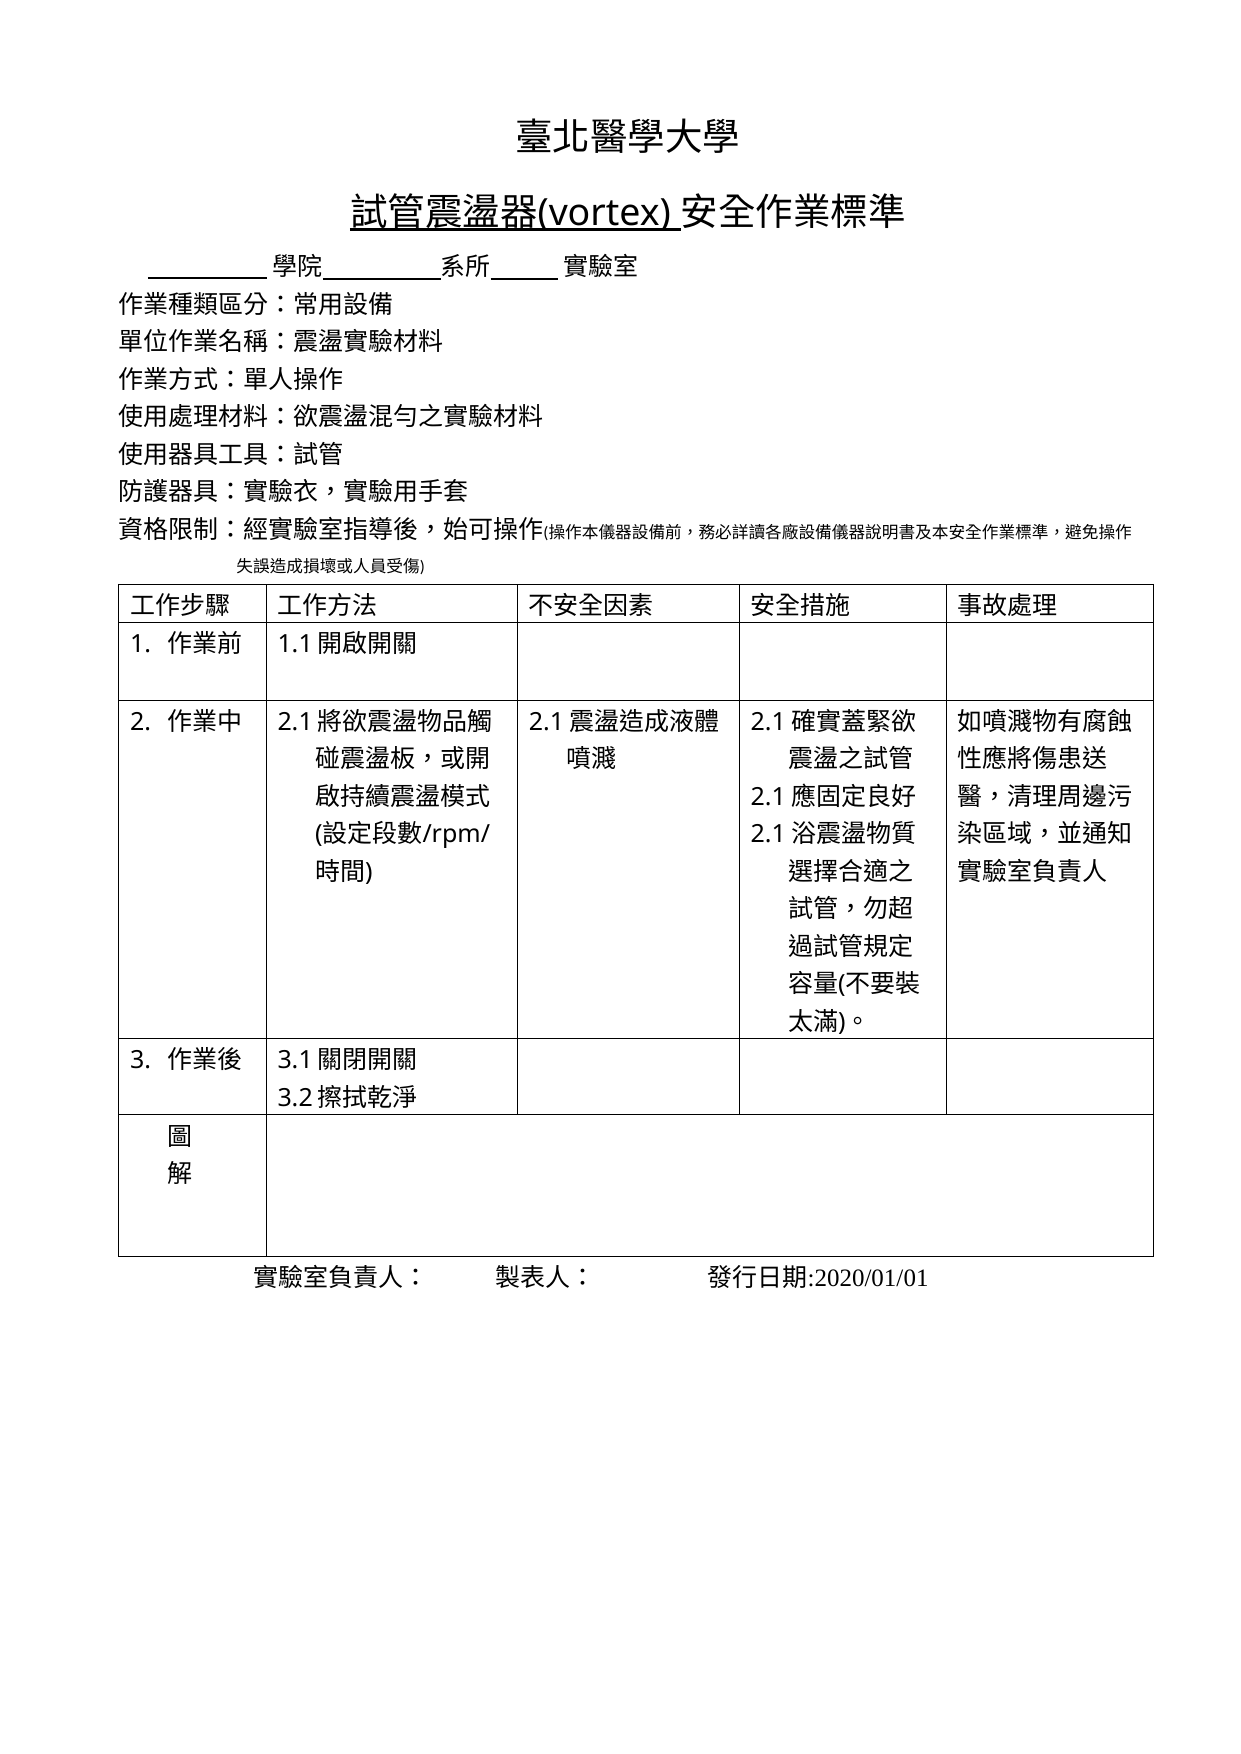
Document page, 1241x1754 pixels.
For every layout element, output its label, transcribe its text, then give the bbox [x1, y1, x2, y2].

table_cell 如噴濺物有腐蝕性應將傷患送醫，清理周邊污染區域，並通知實驗室負責人 [947, 701, 1153, 1038]
text 作業種類區分：常用設備 [118, 284, 1137, 321]
table_cell [947, 623, 1153, 700]
text 使用處理材料：欲震盪混勻之實驗材料 [118, 396, 1137, 434]
text 作業方式：單人操作 [118, 359, 1137, 396]
table_cell [518, 1039, 739, 1114]
table_cell 2.1將欲震盪物品觸碰震盪板，或開啟持續震盪模式(設定段數/rpm/時間) [267, 701, 517, 1038]
table_header 安全措施 [740, 585, 946, 622]
table_header 工作方法 [267, 585, 517, 622]
table_header 不安全因素 [518, 585, 739, 622]
text 防護器具：實驗衣，實驗用手套 [118, 471, 1137, 509]
table_cell 圖 解 [119, 1115, 266, 1256]
text 單位作業名稱：震盪實驗材料 [118, 321, 1137, 359]
table_header 工作步驟 [119, 585, 266, 622]
table_cell [267, 1115, 1153, 1256]
text 試管震盪器(vortex) 安全作業標準 [118, 171, 1137, 246]
text 學院 系所 實驗室 [148, 246, 1137, 284]
text 實驗室負責人： 製表人： 發行日期:2020/01/01 [44, 1257, 1137, 1294]
table_cell [740, 623, 946, 700]
text 資格限制：經實驗室指導後，始可操作(操作本儀器設備前，務必詳讀各廠設備儀器說明書及本安全作業標準，避免操作失誤造成損壞或人員受傷) [118, 509, 1137, 584]
table_cell 2.1震盪造成液體噴濺 [518, 701, 739, 1038]
table_cell 作業前 [119, 623, 266, 700]
table_cell [518, 623, 739, 700]
table_cell 作業後 [119, 1039, 266, 1114]
table_cell 3.1關閉開關 3.2擦拭乾淨 [267, 1039, 517, 1114]
table_header 事故處理 [947, 585, 1153, 622]
text 使用器具工具：試管 [118, 434, 1137, 471]
table_cell 1.1開啟開關 [267, 623, 517, 700]
table_cell [740, 1039, 946, 1114]
text 臺北醫學大學 [118, 96, 1137, 171]
table_cell [947, 1039, 1153, 1114]
table_cell 2.1確實蓋緊欲震盪之試管 2.1應固定良好 2.1浴震盪物質選擇合適之試管，勿超過試管規定容量(不要裝太滿)。 [740, 701, 946, 1038]
table_cell 作業中 [119, 701, 266, 1038]
